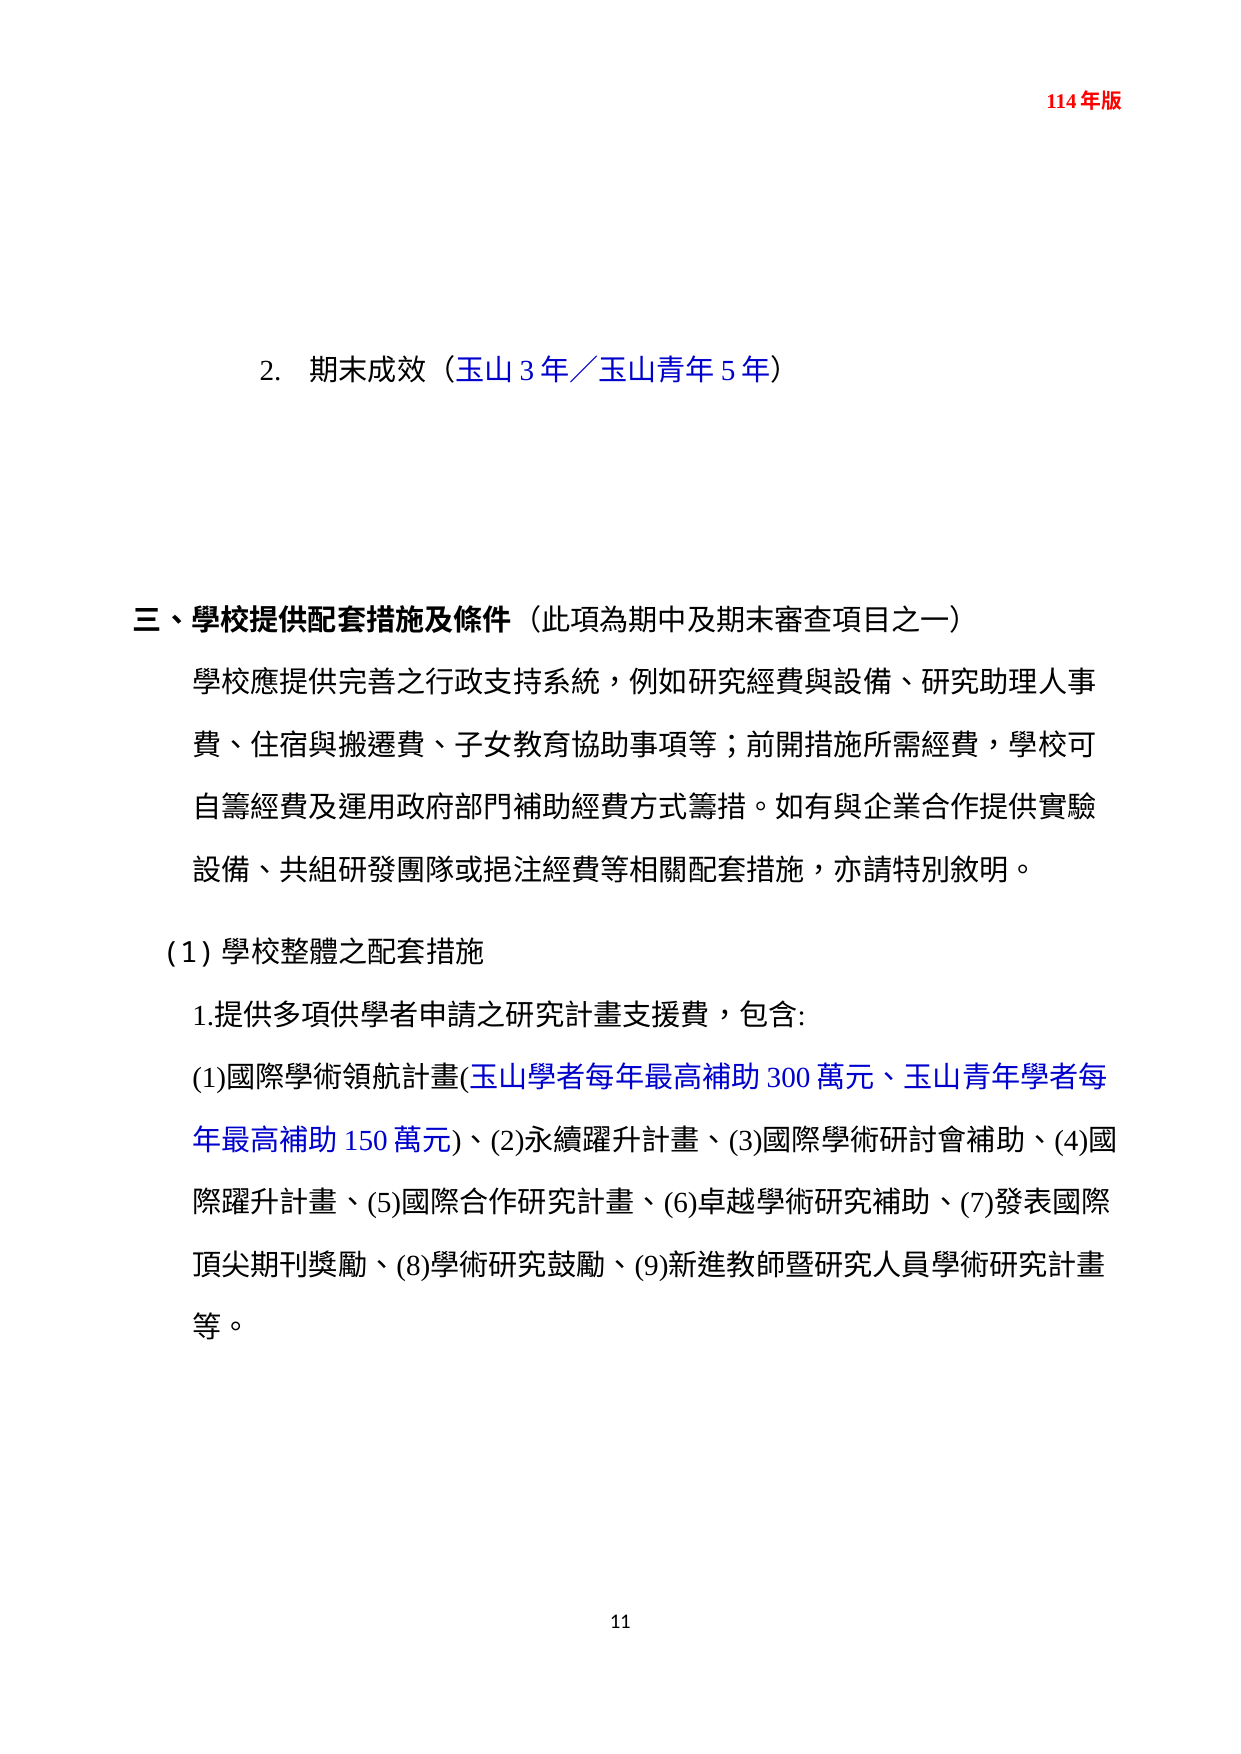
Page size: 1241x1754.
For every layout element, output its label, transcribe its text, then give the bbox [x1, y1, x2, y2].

list 期末成效（玉山3年／玉山青年5年） [259, 326, 1122, 388]
text 三、學校提供配套措施及條件（此項為期中及期末審查項目之一） [118, 576, 1122, 638]
list 學校整體之配套措施 [162, 908, 1122, 971]
text 學校應提供完善之行政支持系統，例如研究經費與設備、研究助理人事費、住宿與搬遷費、子女教育協助事項等；前開措施所需經費，學校可自籌經費及運用政府部門補助經費方式籌措。如有與企業合作提供實驗設備、共組研發團隊或挹注經費等相關配套措施，亦請特別敘明。 [192, 638, 1122, 888]
text 1.提供多項供學者申請之研究計畫支援費，包含: (1)國際學術領航計畫(玉山學者每年最高補助300萬元、玉山青年學者每年最高補助150萬元)、(2)永續躍升計畫、(3)國際學術研討會補助、(4)國際躍升計畫、(5)國際合作研究計畫、(6)卓越學術研究補助、(7)發表國際頂尖期刊獎勵、(8)學術研究鼓勵、(9)新進教師暨研究人員學術研究計畫等。 [192, 971, 1122, 1346]
